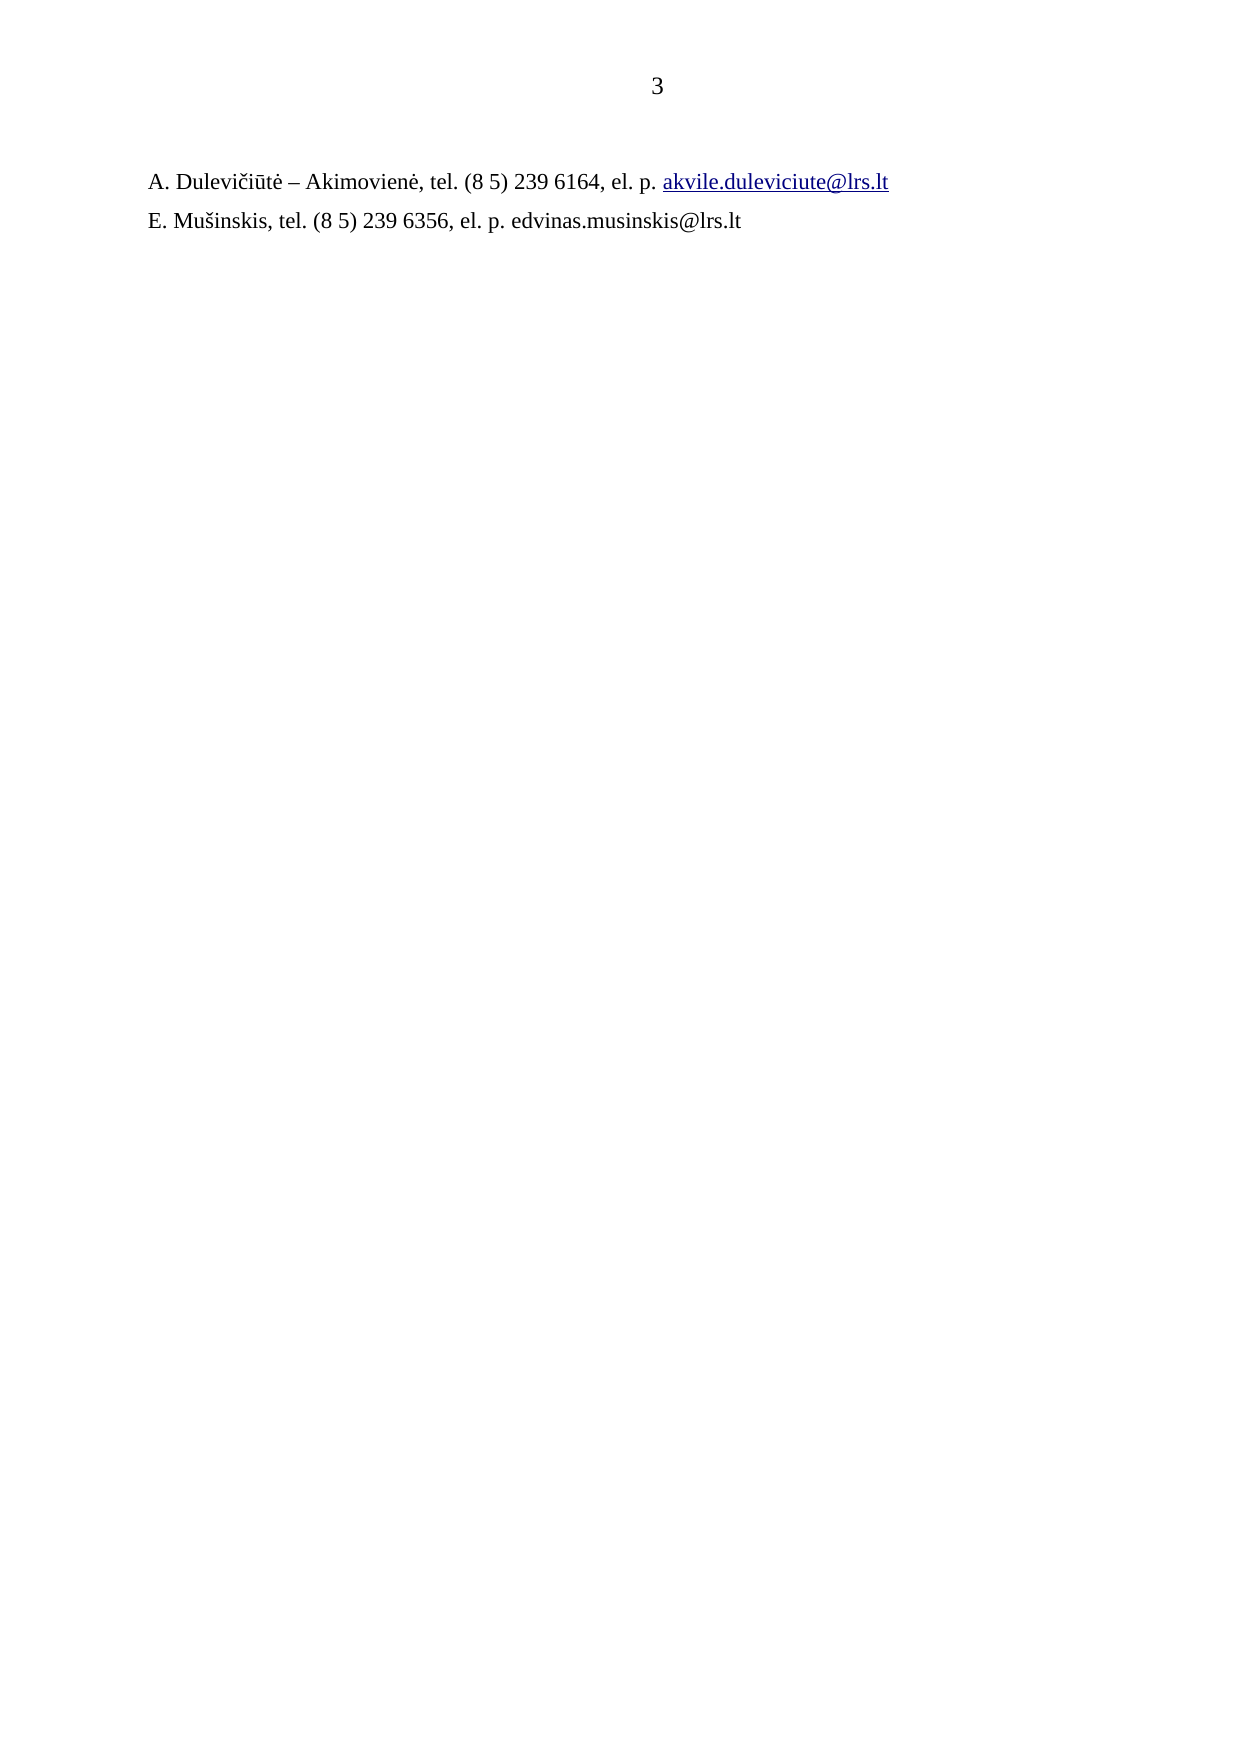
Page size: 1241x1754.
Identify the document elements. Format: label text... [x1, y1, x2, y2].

text E. Mušinskis, tel. (8 5) 239 6356, el. p. edvinas.musinskis@lrs.lt [148, 207, 1167, 234]
text A. Dulevičiūtė – Akimovienė, tel. (8 5) 239 6164, el. p. akvile.duleviciute@lrs.lt [148, 168, 1167, 194]
